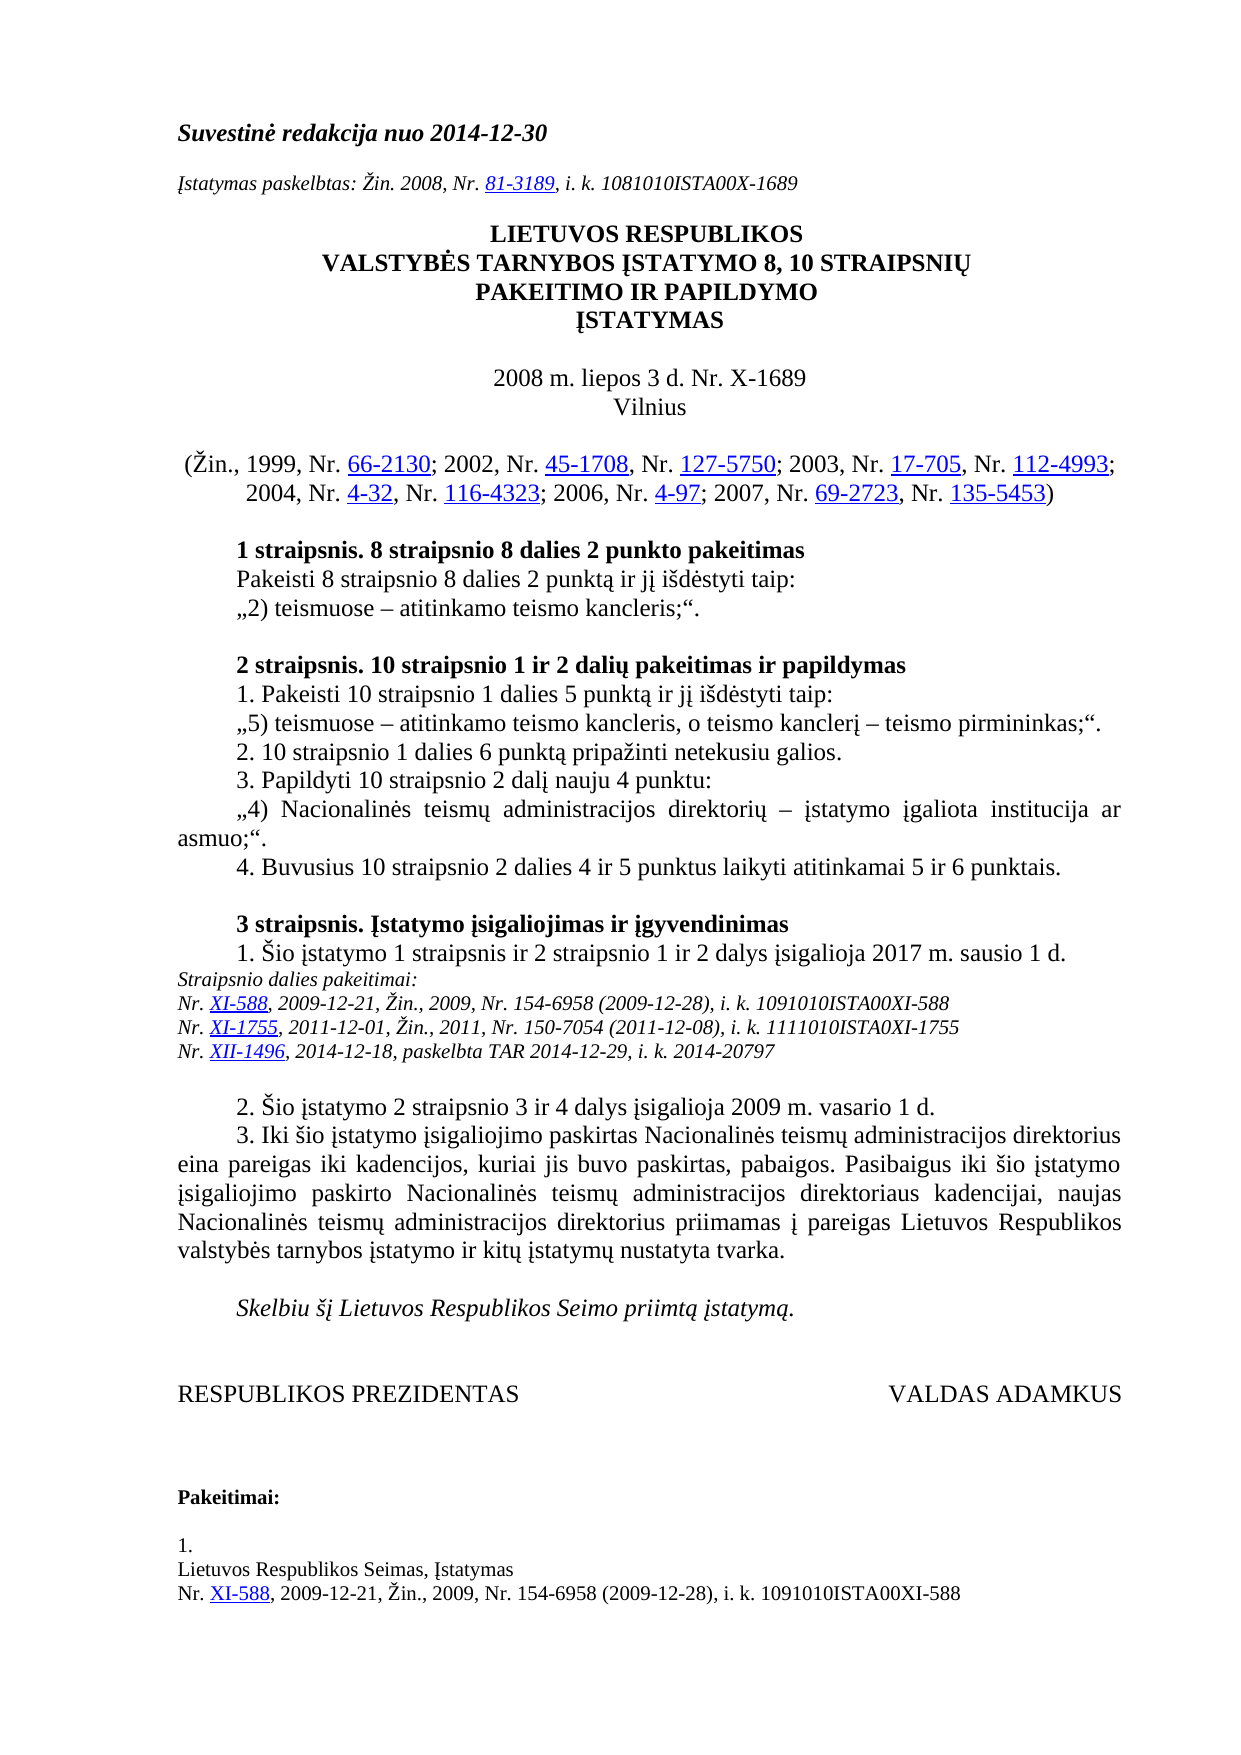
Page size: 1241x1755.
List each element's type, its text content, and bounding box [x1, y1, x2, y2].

text 4. Buvusius 10 straipsnio 2 dalies 4 ir 5 punktus laikyti atitinkamai 5 ir 6 punktais. [177, 852, 1122, 880]
text 3 straipsnis. Įstatymo įsigaliojimas ir įgyvendinimas [177, 909, 1122, 938]
text Pakeisti 8 straipsnio 8 dalies 2 punktą ir jį išdėstyti taip: [177, 564, 1122, 593]
text Nr. XI-588, 2009-12-21, Žin., 2009, Nr. 154-6958 (2009-12-28), i. k. 1091010ISTA00XI-588 [177, 1581, 1122, 1605]
text „4) Nacionalinės teismų administracijos direktorių – įstatymo įgaliota institucija ar asmuo;“. [177, 794, 1122, 852]
text 2. 10 straipsnio 1 dalies 6 punktą pripažinti netekusiu galios. [177, 737, 1122, 765]
text 2. Šio įstatymo 2 straipsnio 3 ir 4 dalys įsigalioja 2009 m. vasario 1 d. [177, 1092, 1122, 1120]
text LIETUVOS RESPUBLIKOS [177, 219, 1122, 248]
text VALSTYBĖS TARNYBOS ĮSTATYMO 8, 10 STRAIPSNIŲ [177, 248, 1122, 277]
text Straipsnio dalies pakeitimai: [177, 967, 1122, 991]
text „5) teismuose – atitinkamo teismo kancleris, o teismo kanclerį – teismo pirmininkas;“. [177, 708, 1122, 737]
text „2) teismuose – atitinkamo teismo kancleris;“. [177, 593, 1122, 622]
text Vilnius [177, 392, 1122, 420]
text 3. Iki šio įstatymo įsigaliojimo paskirtas Nacionalinės teismų administracijos direktorius eina pareigas iki kadencijos, kuriai jis buvo paskirtas, pabaigos. Pasibaigus iki šio įstatymo įsigaliojimo paskirto Nacionalinės teismų administracijos direktoriaus kadencijai, naujas Nacionalinės teismų administracijos direktorius priimamas į pareigas Lietuvos Respublikos valstybės tarnybos įstatymo ir kitų įstatymų nustatyta tvarka. [177, 1120, 1122, 1264]
text Suvestinė redakcija nuo 2014-12-30 [177, 118, 1122, 147]
text PAKEITIMO IR PAPILDYMO [177, 277, 1122, 305]
text 2008 m. liepos 3 d. Nr. X-1689 [177, 363, 1122, 392]
text Lietuvos Respublikos Seimas, Įstatymas [177, 1557, 1122, 1581]
text ĮSTATYMAS [177, 305, 1122, 334]
text Nr. XII-1496, 2014-12-18, paskelbta TAR 2014-12-29, i. k. 2014-20797 [177, 1039, 1122, 1063]
text Skelbiu šį Lietuvos Respublikos Seimo priimtą įstatymą. [177, 1293, 1122, 1322]
text 1 straipsnis. 8 straipsnio 8 dalies 2 punkto pakeitimas [177, 535, 1122, 564]
text Nr. XI-1755, 2011-12-01, Žin., 2011, Nr. 150-7054 (2011-12-08), i. k. 1111010ISTA0XI-1755 [177, 1015, 1122, 1039]
text 2 straipsnis. 10 straipsnio 1 ir 2 dalių pakeitimas ir papildymas [177, 650, 1122, 679]
text (Žin., 1999, Nr. 66-2130; 2002, Nr. 45-1708, Nr. 127-5750; 2003, Nr. 17-705, Nr. 112-4993; 2004, Nr. 4-32, Nr. 116-4323; 2006, Nr. 4-97; 2007, Nr. 69-2723, Nr. 135-5453) [177, 449, 1122, 507]
text Nr. XI-588, 2009-12-21, Žin., 2009, Nr. 154-6958 (2009-12-28), i. k. 1091010ISTA00XI-588 [177, 991, 1122, 1015]
text RESPUBLIKOS PREZIDENTAS VALDAS ADAMKUS [177, 1379, 1122, 1408]
text Įstatymas paskelbtas: Žin. 2008, Nr. 81-3189, i. k. 1081010ISTA00X-1689 [177, 171, 1122, 195]
text 3. Papildyti 10 straipsnio 2 dalį nauju 4 punktu: [177, 765, 1122, 794]
text 1. Pakeisti 10 straipsnio 1 dalies 5 punktą ir jį išdėstyti taip: [177, 679, 1122, 708]
text 1. Šio įstatymo 1 straipsnis ir 2 straipsnio 1 ir 2 dalys įsigalioja 2017 m. sausio 1 d. [177, 938, 1157, 967]
text 1. [177, 1533, 1122, 1557]
text Pakeitimai: [177, 1485, 1122, 1509]
